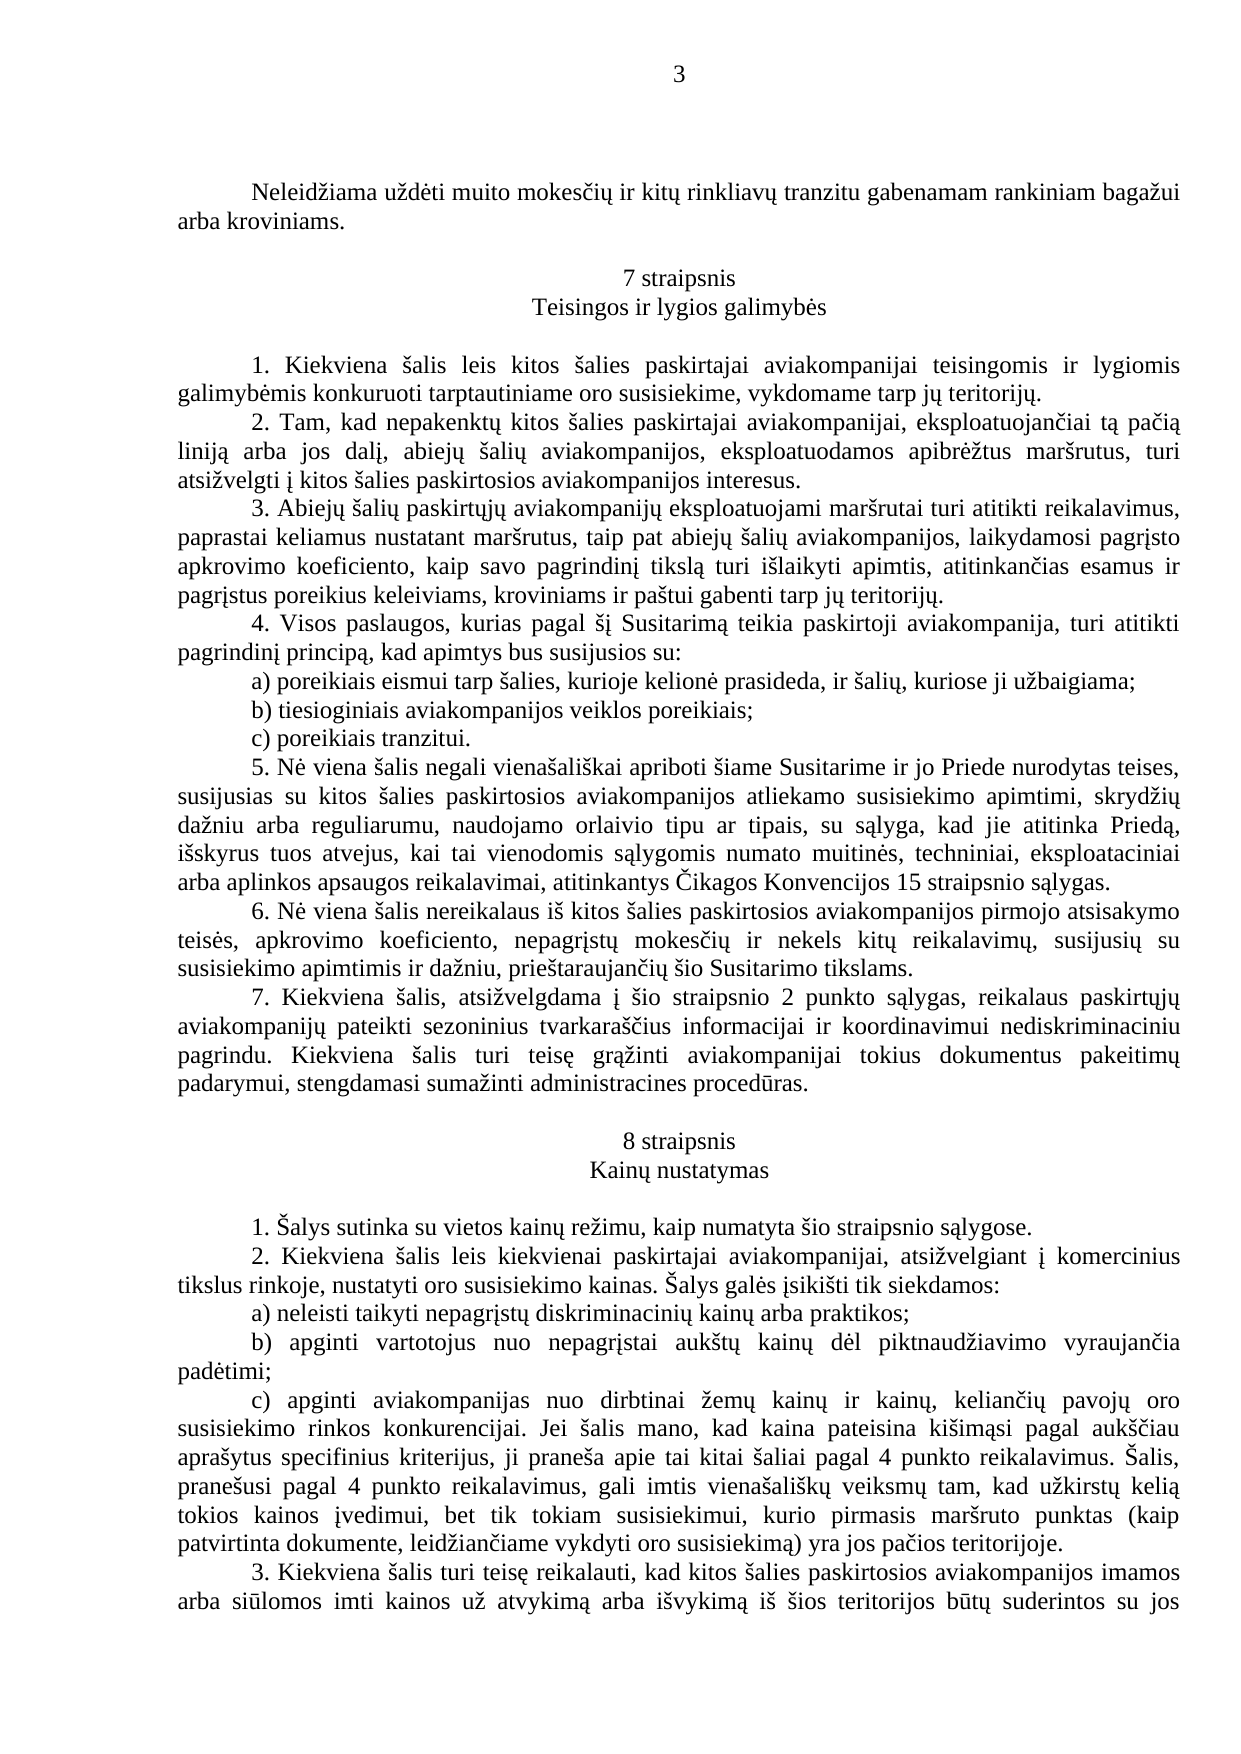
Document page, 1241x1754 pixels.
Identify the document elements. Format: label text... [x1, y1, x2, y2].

text 7. Kiekviena šalis, atsižvelgdama į šio straipsnio 2 punkto sąlygas, reikalaus paskirtųjų aviakompanijų pateikti sezoninius tvarkaraščius informacijai ir koordinavimui nediskriminaciniu pagrindu. Kiekviena šalis turi teisę grąžinti aviakompanijai tokius dokumentus pakeitimų padarymui, stengdamasi sumažinti administracines procedūras. [177, 982, 1181, 1097]
text c) apginti aviakompanijas nuo dirbtinai žemų kainų ir kainų, keliančių pavojų oro susisiekimo rinkos konkurencijai. Jei šalis mano, kad kaina pateisina kišimąsi pagal aukščiau aprašytus specifinius kriterijus, ji praneša apie tai kitai šaliai pagal 4 punkto reikalavimus. Šalis, pranešusi pagal 4 punkto reikalavimus, gali imtis vienašališkų veiksmų tam, kad užkirstų kelią tokios kainos įvedimui, bet tik tokiam susisiekimui, kurio pirmasis maršruto punktas (kaip patvirtinta dokumente, leidžiančiame vykdyti oro susisiekimą) yra jos pačios teritorijoje. [177, 1385, 1181, 1557]
text 1. Kiekviena šalis leis kitos šalies paskirtajai aviakompanijai teisingomis ir lygiomis galimybėmis konkuruoti tarptautiniame oro susisiekime, vykdomame tarp jų teritorijų. [177, 350, 1181, 407]
text 6. Nė viena šalis nereikalaus iš kitos šalies paskirtosios aviakompanijos pirmojo atsisakymo teisės, apkrovimo koeficiento, nepagrįstų mokesčių ir nekels kitų reikalavimų, susijusių su susisiekimo apimtimis ir dažniu, prieštaraujančių šio Susitarimo tikslams. [177, 896, 1181, 982]
text a) neleisti taikyti nepagrįstų diskriminacinių kainų arba praktikos; [177, 1298, 1181, 1327]
text 2. Kiekviena šalis leis kiekvienai paskirtajai aviakompanijai, atsižvelgiant į komercinius tikslus rinkoje, nustatyti oro susisiekimo kainas. Šalys galės įsikišti tik siekdamos: [177, 1241, 1181, 1298]
text c) poreikiais tranzitui. [177, 723, 1181, 752]
text a) poreikiais eismui tarp šalies, kurioje kelionė prasideda, ir šalių, kuriose ji užbaigiama; [177, 666, 1181, 695]
text 4. Visos paslaugos, kurias pagal šį Susitarimą teikia paskirtoji aviakompanija, turi atitikti pagrindinį principą, kad apimtys bus susijusios su: [177, 608, 1181, 666]
text 1. Šalys sutinka su vietos kainų režimu, kaip numatyta šio straipsnio sąlygose. [177, 1212, 1181, 1241]
text 8 straipsnis [177, 1126, 1181, 1155]
text 5. Nė viena šalis negali vienašališkai apriboti šiame Susitarime ir jo Priede nurodytas teises, susijusias su kitos šalies paskirtosios aviakompanijos atliekamo susisiekimo apimtimi, skrydžių dažniu arba reguliarumu, naudojamo orlaivio tipu ar tipais, su sąlyga, kad jie atitinka Priedą, išskyrus tuos atvejus, kai tai vienodomis sąlygomis numato muitinės, techniniai, eksploataciniai arba aplinkos apsaugos reikalavimai, atitinkantys Čikagos Konvencijos 15 straipsnio sąlygas. [177, 752, 1181, 896]
text b) tiesioginiais aviakompanijos veiklos poreikiais; [177, 695, 1181, 723]
text 2. Tam, kad nepakenktų kitos šalies paskirtajai aviakompanijai, eksploatuojančiai tą pačią liniją arba jos dalį, abiejų šalių aviakompanijos, eksploatuodamos apibrėžtus maršrutus, turi atsižvelgti į kitos šalies paskirtosios aviakompanijos interesus. [177, 407, 1181, 493]
text Teisingos ir lygios galimybės [177, 292, 1181, 321]
text 3. Abiejų šalių paskirtųjų aviakompanijų eksploatuojami maršrutai turi atitikti reikalavimus, paprastai keliamus nustatant maršrutus, taip pat abiejų šalių aviakompanijos, laikydamosi pagrįsto apkrovimo koeficiento, kaip savo pagrindinį tikslą turi išlaikyti apimtis, atitinkančias esamus ir pagrįstus poreikius keleiviams, kroviniams ir paštui gabenti tarp jų teritorijų. [177, 493, 1181, 608]
text Kainų nustatymas [177, 1155, 1181, 1183]
text 3. Kiekviena šalis turi teisę reikalauti, kad kitos šalies paskirtosios aviakompanijos imamos arba siūlomos imti kainos už atvykimą arba išvykimą iš šios teritorijos būtų suderintos su jos [177, 1557, 1181, 1615]
text Neleidžiama uždėti muito mokesčių ir kitų rinkliavų tranzitu gabenamam rankiniam bagažui arba kroviniams. [177, 177, 1181, 235]
text b) apginti vartotojus nuo nepagrįstai aukštų kainų dėl piktnaudžiavimo vyraujančia padėtimi; [177, 1327, 1181, 1385]
text 7 straipsnis [177, 263, 1181, 292]
